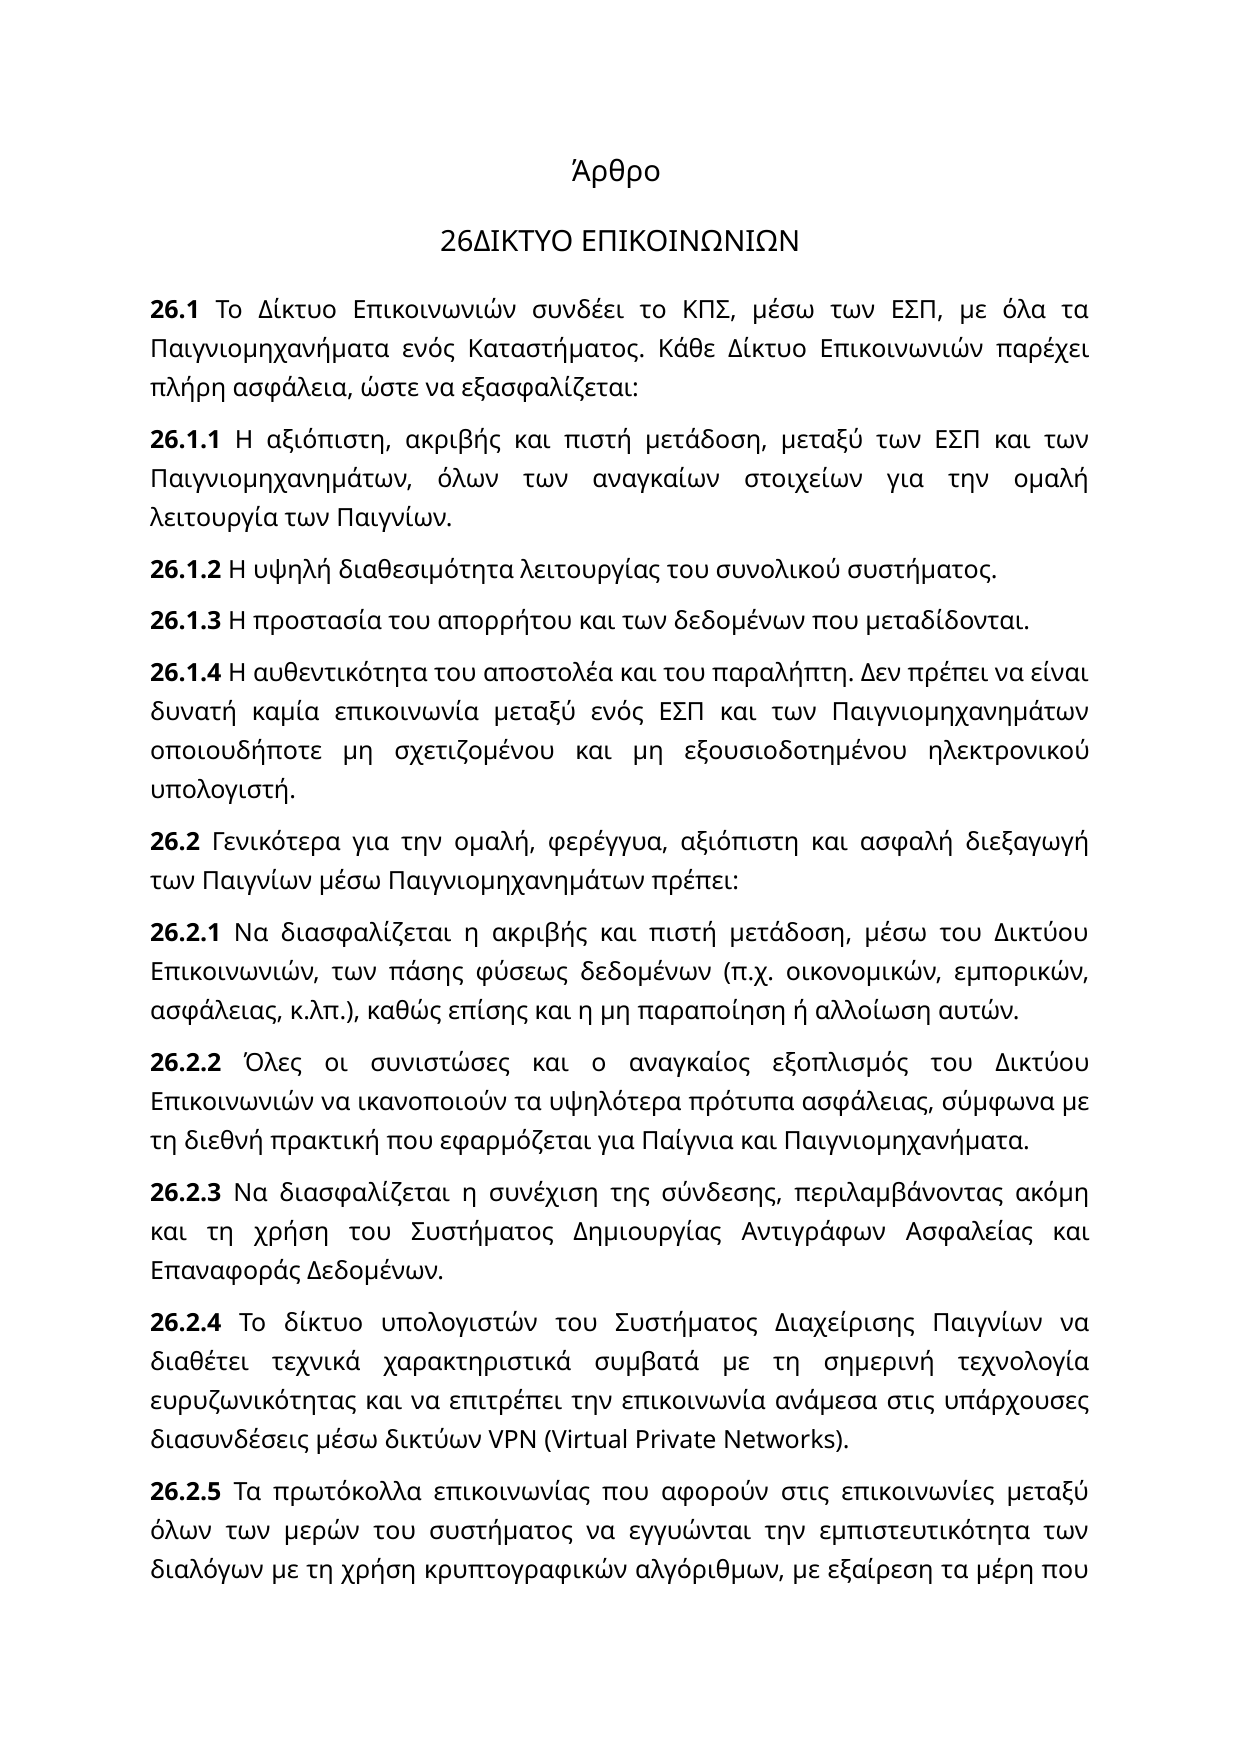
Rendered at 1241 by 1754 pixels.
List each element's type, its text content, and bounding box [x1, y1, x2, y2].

text 26.1.1 Η αξιόπιστη, ακριβής και πιστή μετάδοση, μεταξύ των ΕΣΠ και των Παιγνιομηχανημάτων, όλων των αναγκαίων στοιχείων για την ομαλή λειτουργία των Παιγνίων. [150, 421, 1090, 534]
subtitle Άρθρο [150, 150, 1090, 190]
text 26.2.3 Να διασφαλίζεται η συνέχιση της σύνδεσης, περιλαμβάνοντας ακόμη και τη χρήση του Συστήματος Δημιουργίας Αντιγράφων Ασφαλείας και Επαναφοράς Δεδομένων. [150, 1174, 1090, 1287]
text 26.2.2 Όλες οι συνιστώσες και ο αναγκαίος εξοπλισμός του Δικτύου Επικοινωνιών να ικανοποιούν τα υψηλότερα πρότυπα ασφάλειας, σύμφωνα με τη διεθνή πρακτική που εφαρμόζεται για Παίγνια και Παιγνιομηχανήματα. [150, 1044, 1090, 1157]
text 26.1 Το Δίκτυο Επικοινωνιών συνδέει το ΚΠΣ, μέσω των ΕΣΠ, με όλα τα Παιγνιομηχανήματα ενός Καταστήματος. Κάθε Δίκτυο Επικοινωνιών παρέχει πλήρη ασφάλεια, ώστε να εξασφαλίζεται: [150, 291, 1090, 404]
subtitle 26ΔΙΚΤΥΟ ΕΠΙΚΟΙΝΩΝΙΩΝ [150, 221, 1090, 260]
text 26.2.4 Το δίκτυο υπολογιστών του Συστήματος Διαχείρισης Παιγνίων να διαθέτει τεχνικά χαρακτηριστικά συμβατά με τη σημερινή τεχνολογία ευρυζωνικότητας και να επιτρέπει την επικοινωνία ανάμεσα στις υπάρχουσες διασυνδέσεις μέσω δικτύων VPN (Virtual Private Networks). [150, 1304, 1090, 1456]
text 26.2.1 Να διασφαλίζεται η ακριβής και πιστή μετάδοση, μέσω του Δικτύου Επικοινωνιών, των πάσης φύσεως δεδομένων (π.χ. οικονομικών, εμπορικών, ασφάλειας, κ.λπ.), καθώς επίσης και η μη παραποίηση ή αλλοίωση αυτών. [150, 914, 1090, 1027]
text 26.1.2 Η υψηλή διαθεσιμότητα λειτουργίας του συνολικού συστήματος. [150, 551, 1090, 585]
text 26.1.4 Η αυθεντικότητα του αποστολέα και του παραλήπτη. Δεν πρέπει να είναι δυνατή καμία επικοινωνία μεταξύ ενός ΕΣΠ και των Παιγνιομηχανημάτων οποιουδήποτε μη σχετιζομένου και μη εξουσιοδοτημένου ηλεκτρονικού υπολογιστή. [150, 654, 1090, 806]
text 26.2 Γενικότερα για την ομαλή, φερέγγυα, αξιόπιστη και ασφαλή διεξαγωγή των Παιγνίων μέσω Παιγνιομηχανημάτων πρέπει: [150, 824, 1090, 897]
text 26.2.5 Τα πρωτόκολλα επικοινωνίας που αφορούν στις επικοινωνίες μεταξύ όλων των μερών του συστήματος να εγγυώνται την εμπιστευτικότητα των διαλόγων με τη χρήση κρυπτογραφικών αλγόριθμων, με εξαίρεση τα μέρη που [150, 1474, 1090, 1586]
text 26.1.3 Η προστασία του απορρήτου και των δεδομένων που μεταδίδονται. [150, 603, 1090, 637]
